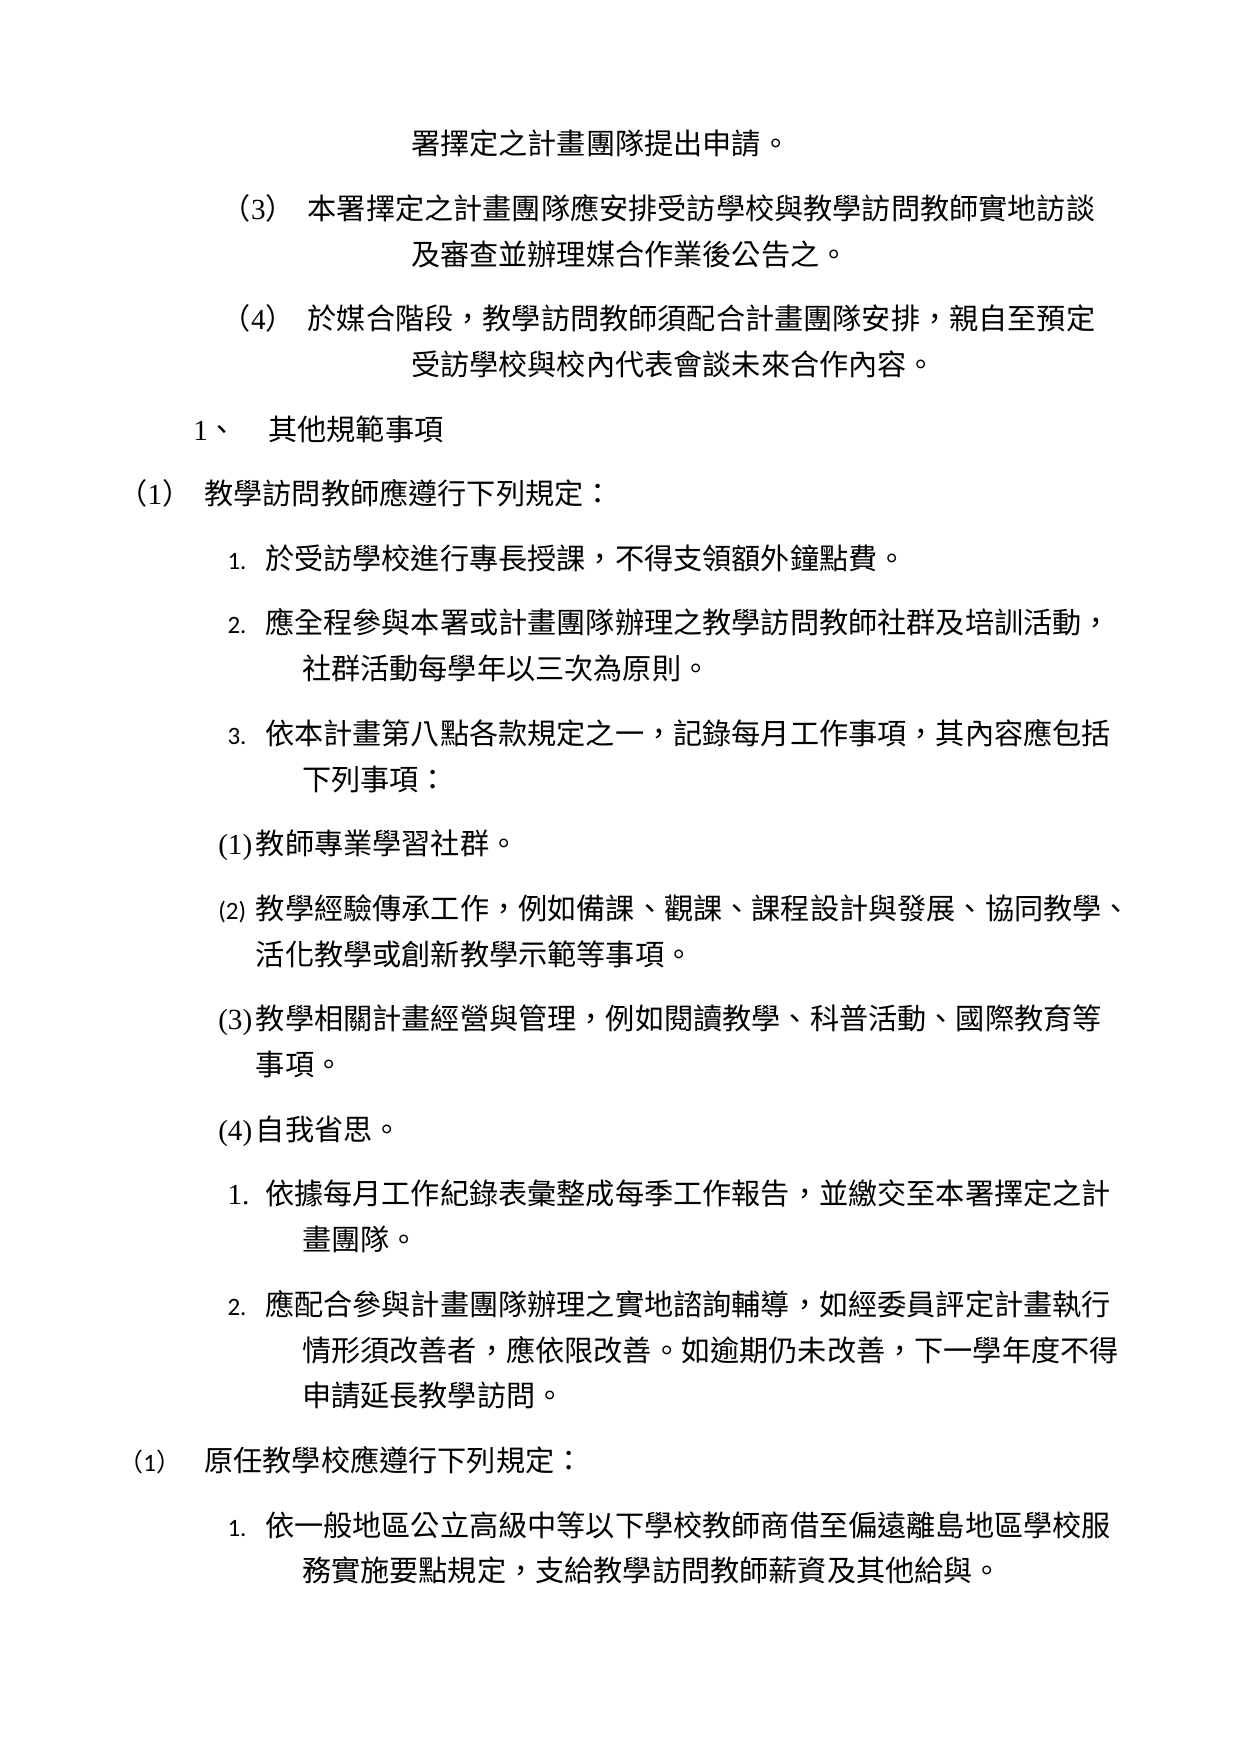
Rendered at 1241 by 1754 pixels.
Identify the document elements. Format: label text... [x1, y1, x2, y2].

list 依一般地區公立高級中等以下學校教師商借至偏遠離島地區學校服務實施要點規定，支給教學訪問教師薪資及其他給與。 [227, 1499, 1122, 1591]
list 教師專業學習社群。 [218, 818, 1122, 864]
list 本署擇定之計畫團隊應安排受訪學校與教學訪問教師實地訪談及審查並辦理媒合作業後公告之。 [222, 183, 1122, 274]
list 應全程參與本署或計畫團隊辦理之教學訪問教師社群及培訓活動，社群活動每學年以三次為原則。 [227, 597, 1122, 689]
list 應配合參與計畫團隊辦理之實地諮詢輔導，如經委員評定計畫執行情形須改善者，應依限改善。如逾期仍未改善，下一學年度不得申請延長教學訪問。 [227, 1278, 1122, 1416]
list 於受訪學校進行專長授課，不得支領額外鐘點費。 [227, 533, 1122, 578]
list 依據每月工作紀錄表彙整成每季工作報告，並繳交至本署擇定之計畫團隊。 [227, 1168, 1122, 1260]
list 教學經驗傳承工作，例如備課、觀課、課程設計與發展、協同教學、活化教學或創新教學示範等事項。 [218, 883, 1122, 974]
list 原任教學校應遵行下列規定： [118, 1435, 1122, 1481]
list 其他規範事項 [193, 403, 1122, 449]
list 自我省思。 [218, 1103, 1122, 1149]
list 於媒合階段，教學訪問教師須配合計畫團隊安排，親自至預定受訪學校與校內代表會談未來合作內容。 [222, 293, 1122, 385]
list 依本計畫第八點各款規定之一，記錄每月工作事項，其內容應包括下列事項： [227, 708, 1122, 799]
list 教學訪問教師應遵行下列規定： [118, 468, 1122, 514]
list 教學相關計畫經營與管理，例如閱讀教學、科普活動、國際教育等事項。 [218, 993, 1122, 1085]
list 署擇定之計畫團隊提出申請。 [222, 118, 1122, 164]
